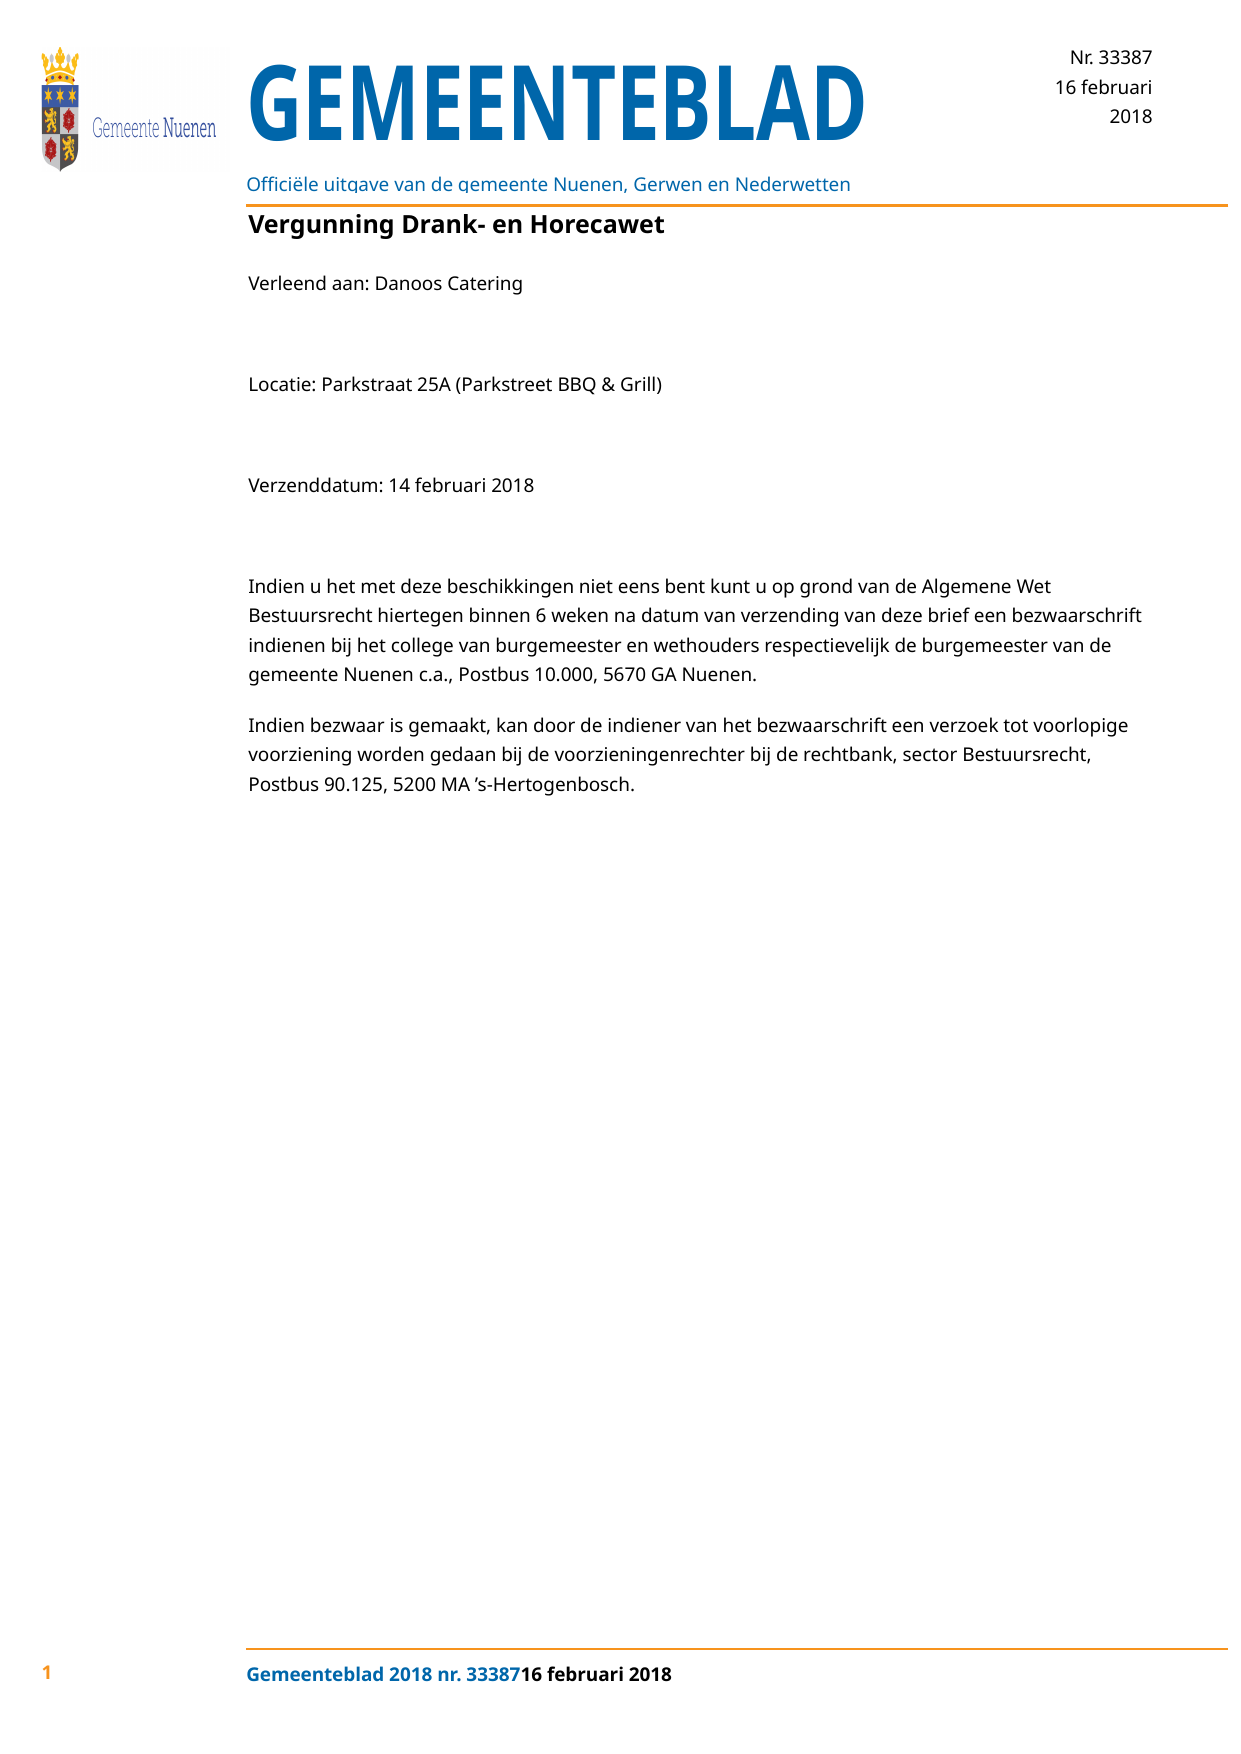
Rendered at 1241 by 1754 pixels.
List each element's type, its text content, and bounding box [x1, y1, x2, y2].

text Indien bezwaar is gemaakt, kan door de indiener van het bezwaarschrift een verzoek tot voorlopige voorziening worden gedaan bij de voorzieningenrechter bij de rechtbank, sector Bestuursrecht, Postbus 90.125, 5200 MA ’s-Hertogenbosch. [248, 712, 1152, 797]
picture [41, 47, 231, 172]
text Vergunning Drank- en Horecawet [248, 207, 1152, 241]
text Indien u het met deze beschikkingen niet eens bent kunt u op grond van de Algemene Wet Bestuursrecht hiertegen binnen 6 weken na datum van verzending van deze brief een bezwaarschrift indienen bij het college van burgemeester en wethouders respectievelijk de burgemeester van de gemeente Nuenen c.a., Postbus 10.000, 5670 GA Nuenen. [248, 573, 1152, 687]
text Locatie: Parkstraat 25A (Parkstreet BBQ & Grill) [248, 371, 1152, 397]
text Verzenddatum: 14 februari 2018 [248, 472, 1152, 498]
text Verleend aan: Danoos Catering [248, 270, 1152, 296]
